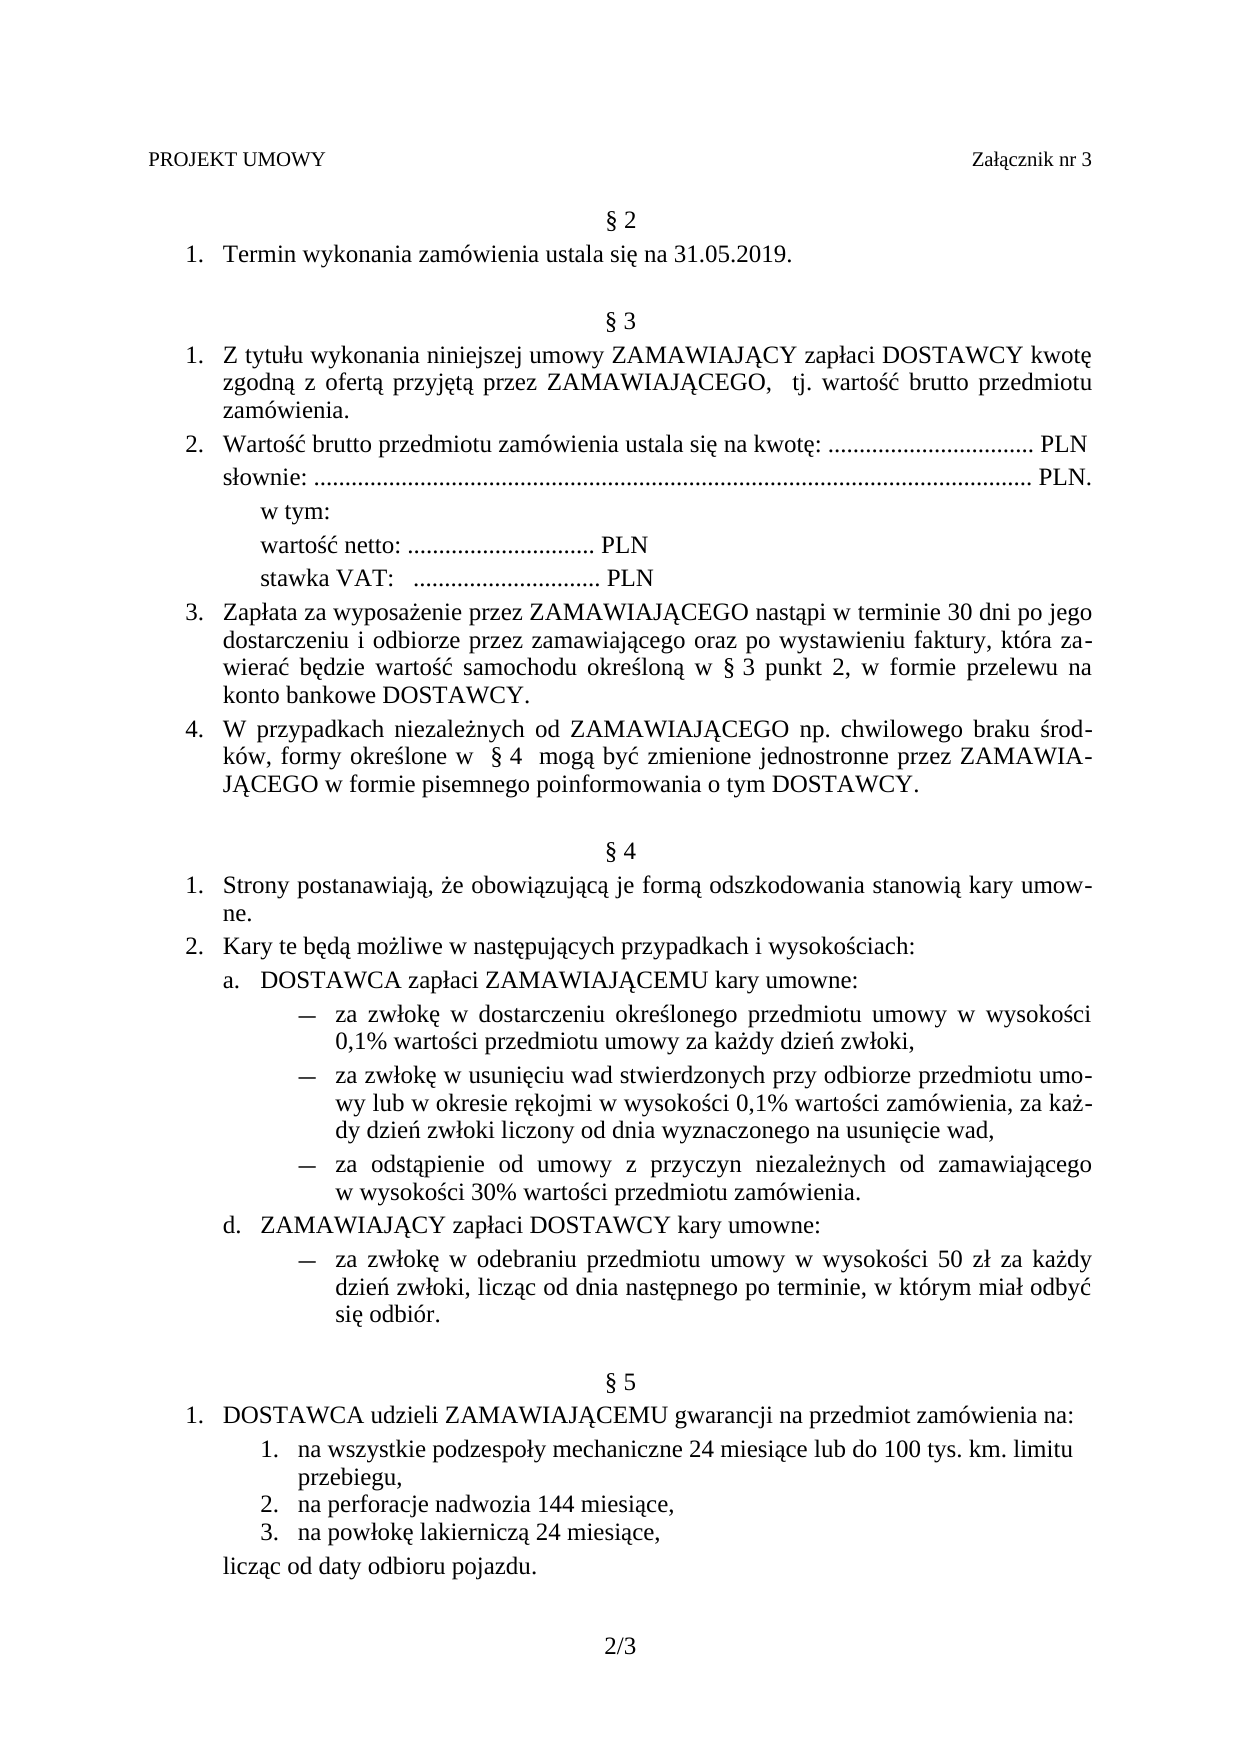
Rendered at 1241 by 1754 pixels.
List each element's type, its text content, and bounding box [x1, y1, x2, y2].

list na perforacje nadwozia 144 miesiące, [260, 1491, 1092, 1518]
list za zwłokę w usunięciu wad stwierdzonych przy odbiorze przedmiotu umo­wy lub w okresie rękojmi w wysokości 0,1% wartości zamówienia, za każ­dy dzień zwłoki liczony od dnia wyznaczonego na usunięcie wad, [298, 1061, 1092, 1144]
list za zwłokę w odebraniu przedmiotu umowy w wysokości 50 zł za każdy dzień zwłoki, licząc od dnia następnego po terminie, w którym miał odbyć się odbiór. [298, 1245, 1092, 1328]
text § 3 [148, 307, 1092, 335]
list ZAMAWIAJĄCY zapłaci DOSTAWCY kary umowne: [223, 1212, 1092, 1239]
list Zapłata za wyposażenie przez ZAMAWIAJĄCEGO nastąpi w ter­minie 30 dni po jego dostarczeniu i odbiorze przez zamawiającego oraz po wystawieniu faktury, która za­wierać będzie wartość samochodu określoną w § 3 punkt 2, w formie przelewu na konto bankowe DOSTAWCY. [185, 598, 1092, 709]
list wartość netto: .............................. PLN [223, 531, 1092, 558]
list Termin wykonania zamówienia ustala się na 31.05.2019. [185, 240, 1092, 267]
list Z tytułu wykonania niniejszej umowy ZAMAWIAJĄCY zapłaci DOSTAWCY kwotę zgodną z ofertą przyjętą przez ZAMAWIAJĄCEGO, tj. wartość brutto przedmiotu zamówienia. [185, 341, 1092, 424]
list Kary te będą możliwe w następujących przypadkach i wysokościach: [185, 932, 1092, 960]
list w tym: [223, 497, 1092, 525]
list DOSTAWCA zapłaci ZAMAWIAJĄCEMU kary umowne: [223, 966, 1092, 994]
list Wartość brutto przedmiotu zamówienia ustala się na kwotę: ................................. PLN [185, 430, 1092, 457]
list Strony postanawiają, że obowiązującą je formą odszkodowania stanowią kary umow­ne. [185, 871, 1092, 927]
list za zwłokę w dostarczeniu określonego przedmiotu umowy w wysokości 0,1% wartości przedmiotu umowy za każdy dzień zwłoki, [298, 1000, 1092, 1055]
list stawka VAT: .............................. PLN [223, 564, 1092, 592]
list DOSTAWCA udzieli ZAMAWIAJĄCEMU gwarancji na przedmiot zamówienia na: [185, 1402, 1092, 1429]
list licząc od daty odbioru pojazdu. [185, 1552, 1092, 1580]
list za odstąpienie od umowy z przyczyn niezależnych od zamawiającego w wysokości 30% wartości przedmiotu zamówienia. [298, 1150, 1092, 1206]
text § 4 [148, 837, 1092, 865]
list na powłokę lakierniczą 24 miesiące, [260, 1518, 1092, 1546]
list na wszystkie podzespoły mechaniczne 24 miesiące lub do 100 tys. km. limitu przebiegu, [260, 1435, 1092, 1491]
list słownie: ................................................................................................................... PLN. [185, 463, 1092, 491]
list W przypadkach niezależnych od ZAMAWIAJĄCEGO np. chwilowego braku środ­ków, formy określone w § 4 mogą być zmienione jednostronne przez ZAMAWIA­JĄCEGO w formie pisemnego poinformowania o tym DOSTAWCY. [185, 715, 1092, 798]
text § 5 [148, 1368, 1092, 1396]
list § 2 [111, 206, 1092, 234]
